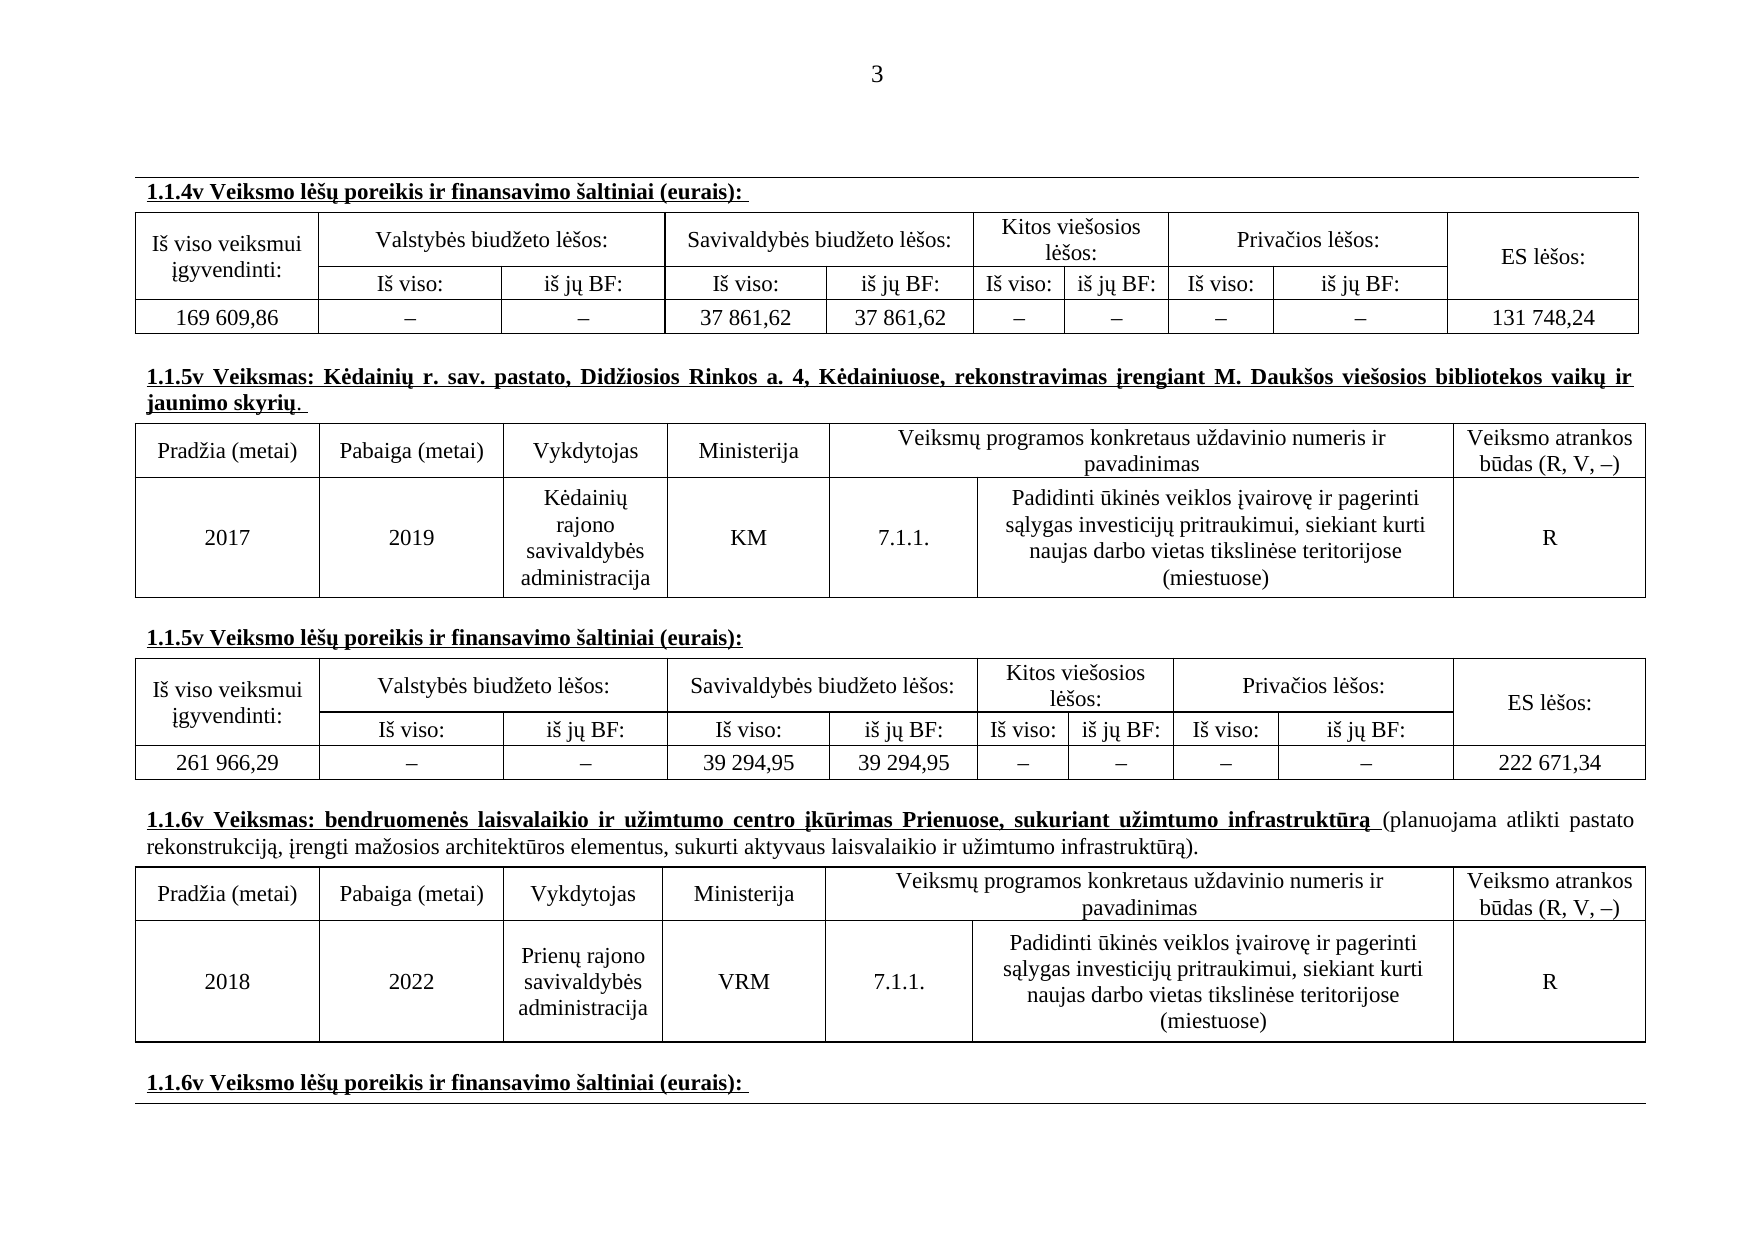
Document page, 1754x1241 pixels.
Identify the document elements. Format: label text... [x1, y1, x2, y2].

table_cell Veiksmo atrankos būdas (R, V, –) [1454, 868, 1645, 920]
table_cell – [974, 300, 1064, 333]
table_cell [128, 477, 135, 597]
table_cell iš jų BF: [1279, 713, 1453, 745]
table_cell Kitos viešosios lėšos: [978, 659, 1173, 711]
table_cell 2017 [136, 478, 319, 597]
table_cell – [1279, 746, 1453, 779]
table_cell iš jų BF: [504, 713, 667, 745]
table_header 1.1.5v Veiksmas: Kėdainių r. sav. pastato, Didžiosios Rinkos a. 4, Kėdainiuose, rekonstravimas įrengiant M. Daukšos viešosios bibliotekos vaikų ir jaunimo skyrių. [135, 363, 1646, 423]
table_cell 131 748,24 [1448, 300, 1638, 333]
table_cell Iš viso: [1169, 267, 1273, 299]
table_cell 2019 [320, 478, 503, 597]
table_cell [1651, 177, 1657, 212]
table_cell Kitos viešosios lėšos: [974, 213, 1168, 266]
table_cell – [504, 746, 667, 779]
table_cell [1645, 212, 1651, 266]
table_cell [1651, 299, 1657, 333]
table_cell Iš viso veiksmui įgyvendinti: [136, 213, 318, 299]
table_cell Valstybės biudžeto lėšos: [319, 213, 664, 266]
table_cell Veiksmų programos konkretaus uždavinio numeris ir pavadinimas [830, 424, 1453, 477]
table_cell Ministerija [663, 868, 825, 920]
table_cell Iš viso: [974, 267, 1064, 299]
table_cell Privačios lėšos: [1169, 213, 1447, 266]
table_cell [1663, 212, 1680, 266]
table_cell [1639, 266, 1645, 299]
table_cell [1645, 299, 1651, 333]
table_cell [1639, 299, 1645, 333]
table_cell [1639, 177, 1645, 212]
table_cell [1646, 1041, 1652, 1102]
table_cell Vykdytojas [504, 868, 662, 920]
table_cell Pradžia (metai) [136, 424, 319, 477]
table_cell Iš viso veiksmui įgyvendinti: [136, 659, 319, 745]
table_cell Savivaldybės biudžeto lėšos: [666, 213, 973, 266]
table_cell [128, 920, 135, 1041]
table_cell [1651, 266, 1657, 299]
table_cell [128, 658, 135, 711]
table_cell Veiksmų programos konkretaus uždavinio numeris ir pavadinimas [826, 868, 1453, 920]
table_cell [1646, 711, 1652, 745]
table_cell [128, 711, 135, 745]
table_cell ES lėšos: [1454, 659, 1645, 745]
table_cell 1.1.5v Veiksmo lėšų poreikis ir finansavimo šaltiniai (eurais): [135, 598, 1646, 658]
table_cell [128, 597, 135, 658]
table_cell ES lėšos: [1448, 213, 1638, 299]
table_cell 261 966,29 [136, 746, 319, 779]
table_cell [1652, 745, 1680, 779]
table_cell [1645, 177, 1651, 212]
table_cell [1646, 779, 1652, 866]
table_cell 39 294,95 [830, 746, 977, 779]
table_cell [128, 745, 135, 779]
table_cell – [978, 746, 1068, 779]
table_cell [1652, 711, 1680, 745]
table_cell [1646, 920, 1652, 1041]
table_cell – [1174, 746, 1278, 779]
table_cell Iš viso: [320, 713, 503, 745]
table_cell Privačios lėšos: [1174, 659, 1453, 711]
table_cell 7.1.1. [826, 921, 972, 1041]
table_cell [128, 299, 135, 333]
table_cell [128, 266, 135, 299]
table_header [128, 363, 135, 423]
table_cell [1646, 597, 1652, 658]
table_cell iš jų BF: [827, 267, 973, 299]
table_cell [1657, 266, 1663, 299]
table_cell iš jų BF: [830, 713, 977, 745]
table_cell – [1069, 746, 1173, 779]
table_cell [1652, 866, 1680, 920]
table_cell Iš viso: [668, 713, 829, 745]
table_cell [1646, 745, 1652, 779]
table_cell [1657, 177, 1663, 212]
table_cell Iš viso: [319, 267, 501, 299]
table_cell Pabaiga (metai) [320, 868, 503, 920]
table_cell VRM [663, 921, 825, 1041]
table_cell [128, 866, 135, 920]
table_cell Padidinti ūkinės veiklos įvairovę ir pagerinti sąlygas investicijų pritraukimui, siekiant kurti naujas darbo vietas tikslinėse teritorijose (miestuose) [978, 478, 1453, 597]
table_cell [1652, 423, 1680, 477]
table_cell Savivaldybės biudžeto lėšos: [668, 659, 977, 711]
table_cell – [1169, 300, 1273, 333]
table_cell Iš viso: [1174, 713, 1278, 745]
table_cell Ministerija [668, 424, 829, 477]
table_cell [1657, 212, 1663, 266]
table_cell [1652, 1041, 1680, 1102]
table_cell [1663, 299, 1680, 333]
table_cell Valstybės biudžeto lėšos: [320, 659, 667, 711]
table_cell KM [668, 478, 829, 597]
table_cell [1646, 423, 1652, 477]
table_cell [1652, 597, 1680, 658]
table_cell Pradžia (metai) [136, 868, 319, 920]
table_cell [1663, 266, 1680, 299]
table_header [1646, 363, 1652, 423]
table_cell – [1065, 300, 1168, 333]
table_cell – [320, 746, 503, 779]
table_cell iš jų BF: [1274, 267, 1447, 299]
table_cell Veiksmo atrankos būdas (R, V, –) [1454, 424, 1645, 477]
table_cell [128, 212, 135, 266]
table_cell [1652, 920, 1680, 1041]
table_cell [128, 779, 135, 866]
table_cell 39 294,95 [668, 746, 829, 779]
table_cell 1.1.6v Veiksmas: bendruomenės laisvalaikio ir užimtumo centro įkūrimas Prienuose, sukuriant užimtumo infrastruktūrą (planuojama atlikti pastato rekonstrukciją, įrengti mažosios architektūros elementus, sukurti aktyvaus laisvalaikio ir užimtumo infrastruktūrą). [135, 780, 1646, 866]
table_cell [1646, 866, 1652, 920]
table_cell [1651, 212, 1657, 266]
table_cell – [502, 300, 664, 333]
table_cell – [319, 300, 501, 333]
table_cell iš jų BF: [502, 267, 664, 299]
table_cell [1639, 212, 1645, 266]
table_cell 7.1.1. [830, 478, 977, 597]
table_cell 1.1.6v Veiksmo lėšų poreikis ir finansavimo šaltiniai (eurais): [135, 1043, 1646, 1102]
table_cell 2018 [136, 921, 319, 1041]
table_cell [1657, 299, 1663, 333]
table_cell 2022 [320, 921, 503, 1041]
table_cell [128, 1041, 135, 1102]
table_cell 37 861,62 [827, 300, 973, 333]
table_cell [1645, 266, 1651, 299]
table_cell 222 671,34 [1454, 746, 1645, 779]
table_cell Iš viso: [666, 267, 826, 299]
table_cell Prienų rajono savivaldybės administracija [504, 921, 662, 1041]
table_cell Padidinti ūkinės veiklos įvairovę ir pagerinti sąlygas investicijų pritraukimui, siekiant kurti naujas darbo vietas tikslinėse teritorijose (miestuose) [973, 921, 1453, 1041]
table_cell 37 861,62 [666, 300, 826, 333]
table_cell Iš viso: [978, 713, 1068, 745]
table_cell R [1454, 921, 1645, 1041]
table_cell iš jų BF: [1069, 713, 1173, 745]
table_cell iš jų BF: [1065, 267, 1168, 299]
table_cell [1646, 658, 1652, 711]
table_cell [128, 177, 135, 212]
table_cell Pabaiga (metai) [320, 424, 503, 477]
table_cell 1.1.4v Veiksmo lėšų poreikis ir finansavimo šaltiniai (eurais): [135, 178, 1639, 212]
table_cell [1652, 477, 1680, 597]
table_cell [1663, 177, 1680, 212]
table_cell Vykdytojas [504, 424, 667, 477]
table_cell [1646, 477, 1652, 597]
table_cell 169 609,86 [136, 300, 318, 333]
table_cell R [1454, 478, 1645, 597]
table_cell – [1274, 300, 1447, 333]
table_cell [1652, 658, 1680, 711]
table_header [1652, 363, 1680, 423]
table_cell [1652, 779, 1680, 866]
table_cell Kėdainių rajono savivaldybės administracija [504, 478, 667, 597]
table_cell [128, 423, 135, 477]
